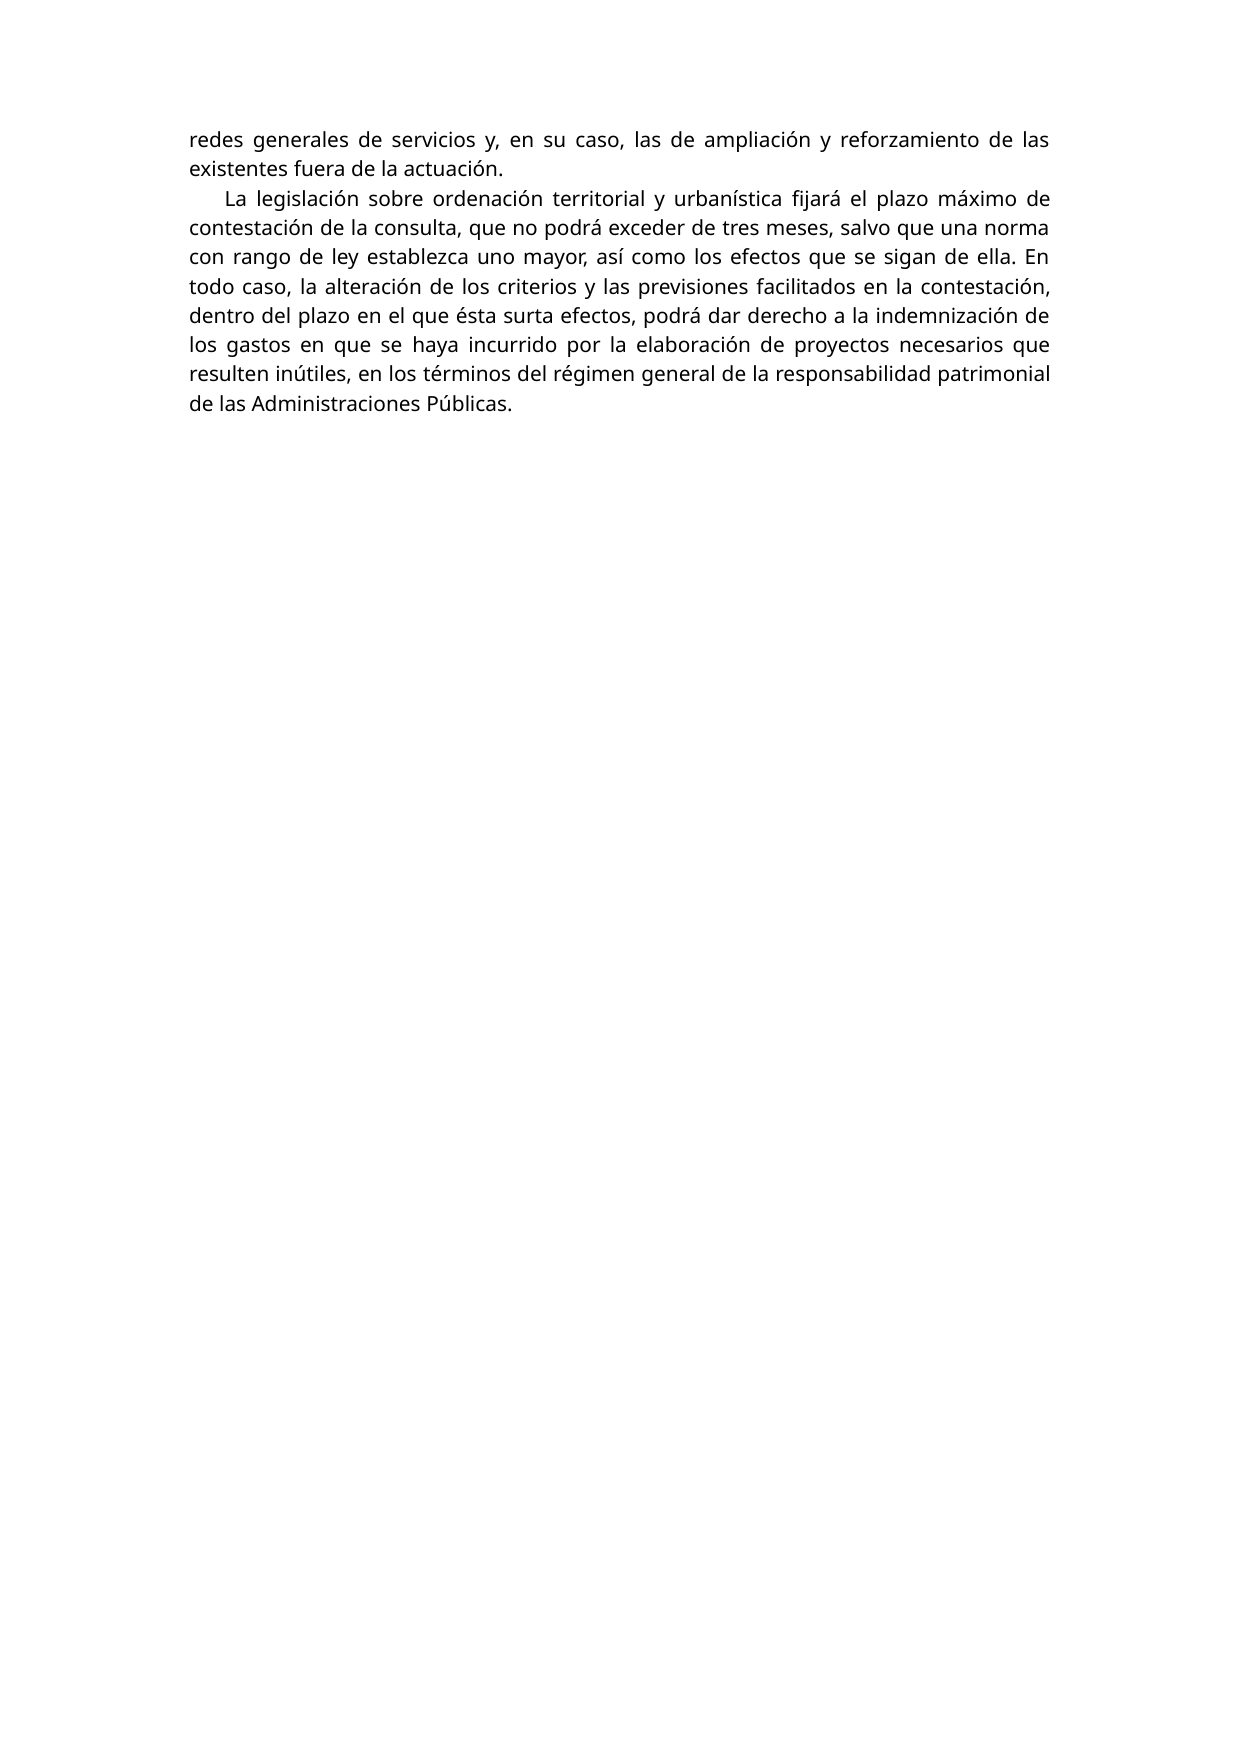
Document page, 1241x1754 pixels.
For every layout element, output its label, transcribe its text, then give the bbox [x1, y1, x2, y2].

list redes generales de servicios y, en su caso, las de ampliación y reforzamiento de las existentes fuera de la actuación. [189, 125, 1051, 183]
text La legislación sobre ordenación territorial y urbanística fijará el plazo máximo de contestación de la consulta, que no podrá exceder de tres meses, salvo que una norma con rango de ley establezca uno mayor, así como los efectos que se sigan de ella. En todo caso, la alteración de los criterios y las previsiones facilitados en la contestación, dentro del plazo en el que ésta surta efectos, podrá dar derecho a la indemnización de los gastos en que se haya incurrido por la elaboración de proyectos necesarios que resulten inútiles, en los términos del régimen general de la responsabilidad patrimonial de las Administraciones Públicas. [189, 184, 1051, 417]
